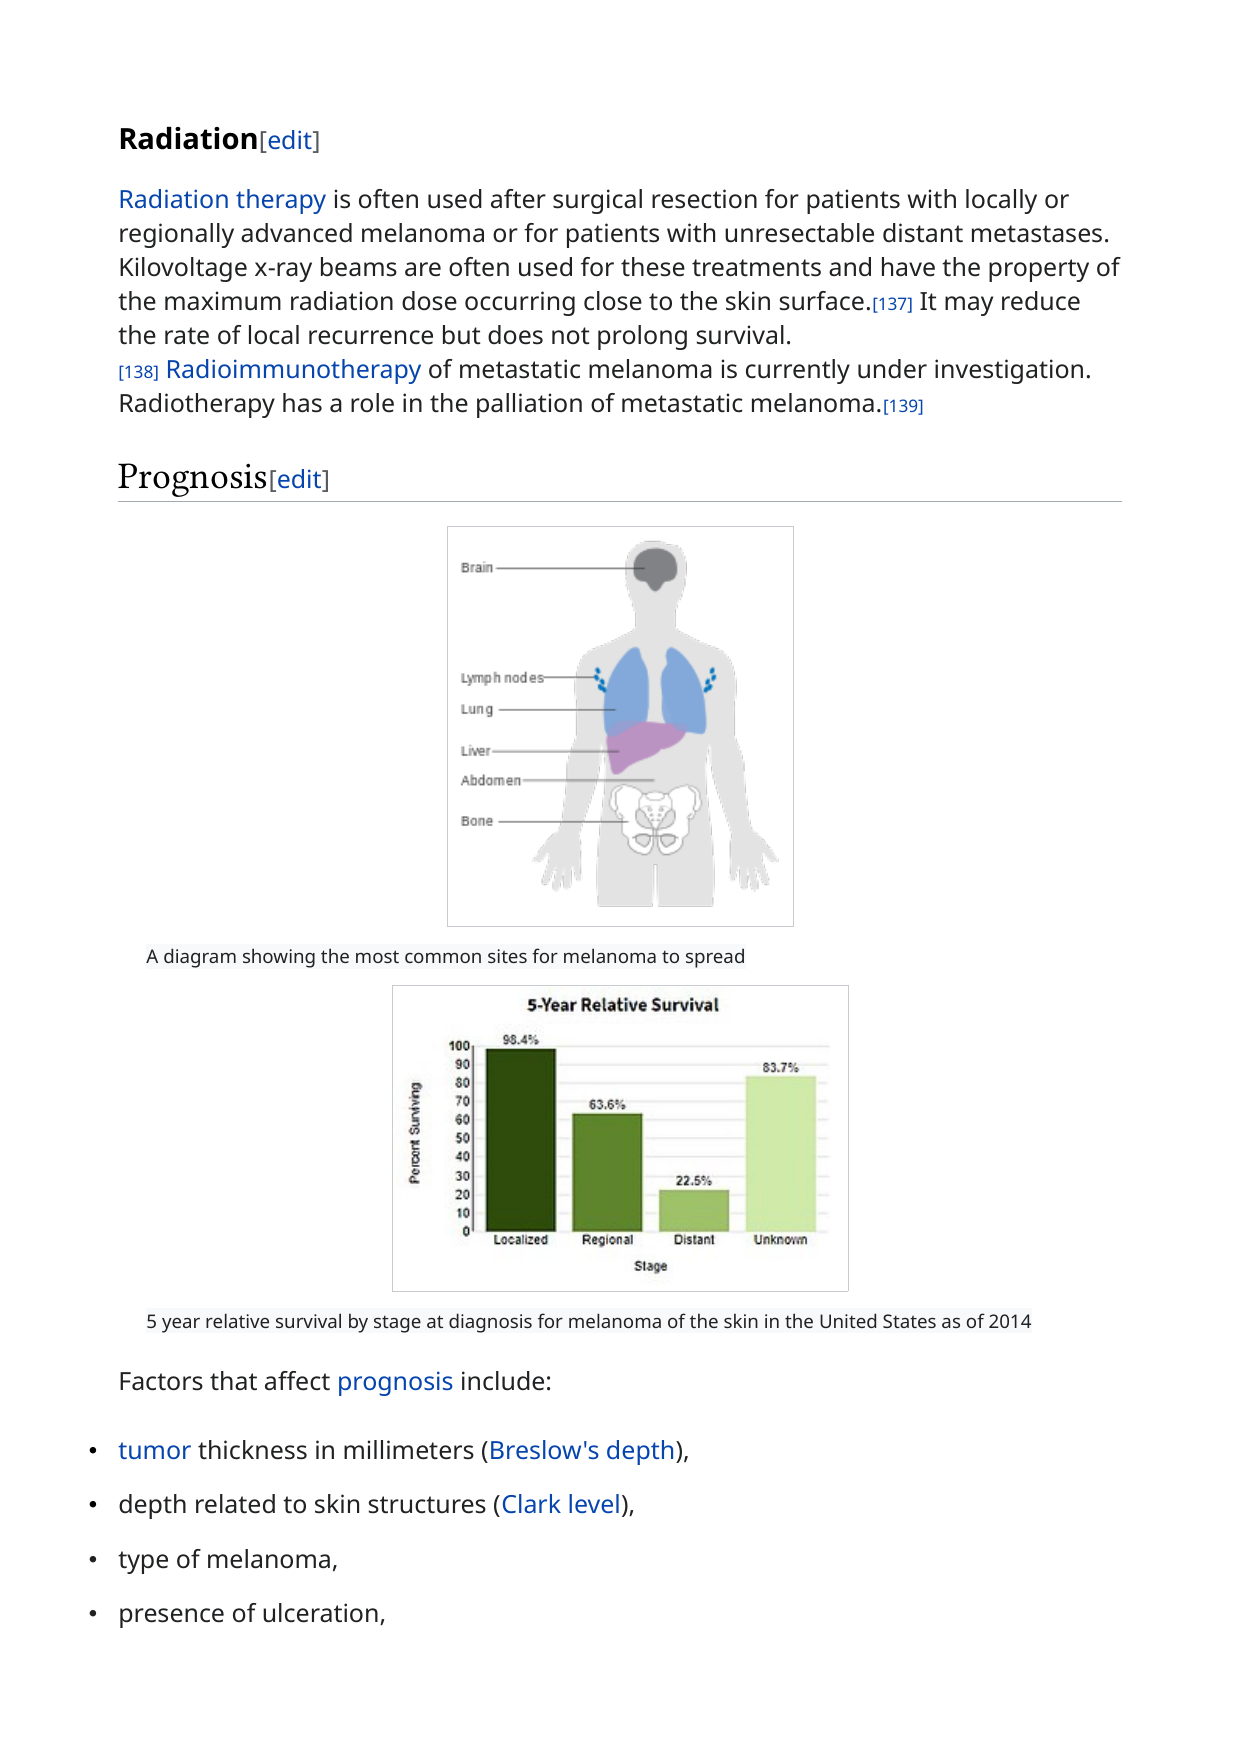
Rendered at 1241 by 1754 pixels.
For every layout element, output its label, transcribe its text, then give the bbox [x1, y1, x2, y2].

text Radiation therapy is often used after surgical resection for patients with locally or regionally advanced melanoma or for patients with unresectable distant metastases. Kilovoltage x-ray beams are often used for these treatments and have the property of the maximum radiation dose occurring close to the skin surface.[137] It may reduce the rate of local recurrence but does not prolong survival.[138] Radioimmunotherapy of metastatic melanoma is currently under investigation. Radiotherapy has a role in the palliation of metastatic melanoma.[139] [118, 182, 1122, 420]
text A diagram showing the most common sites for melanoma to spread [123, 944, 1122, 969]
list type of melanoma, [118, 1541, 1122, 1575]
list depth related to skin structures (Clark level), [118, 1487, 1122, 1521]
picture [449, 529, 791, 924]
text Factors that affect prognosis include: [118, 1363, 1122, 1397]
subtitle Prognosis[edit] [118, 455, 1122, 501]
list presence of ulceration, [118, 1596, 1122, 1630]
text 5 year relative survival by stage at diagnosis for melanoma of the skin in the United States as of 2014 [123, 1308, 1122, 1333]
list tumor thickness in millimeters (Breslow's depth), [118, 1432, 1122, 1466]
picture [395, 987, 846, 1288]
subtitle Radiation[edit] [118, 118, 1122, 158]
